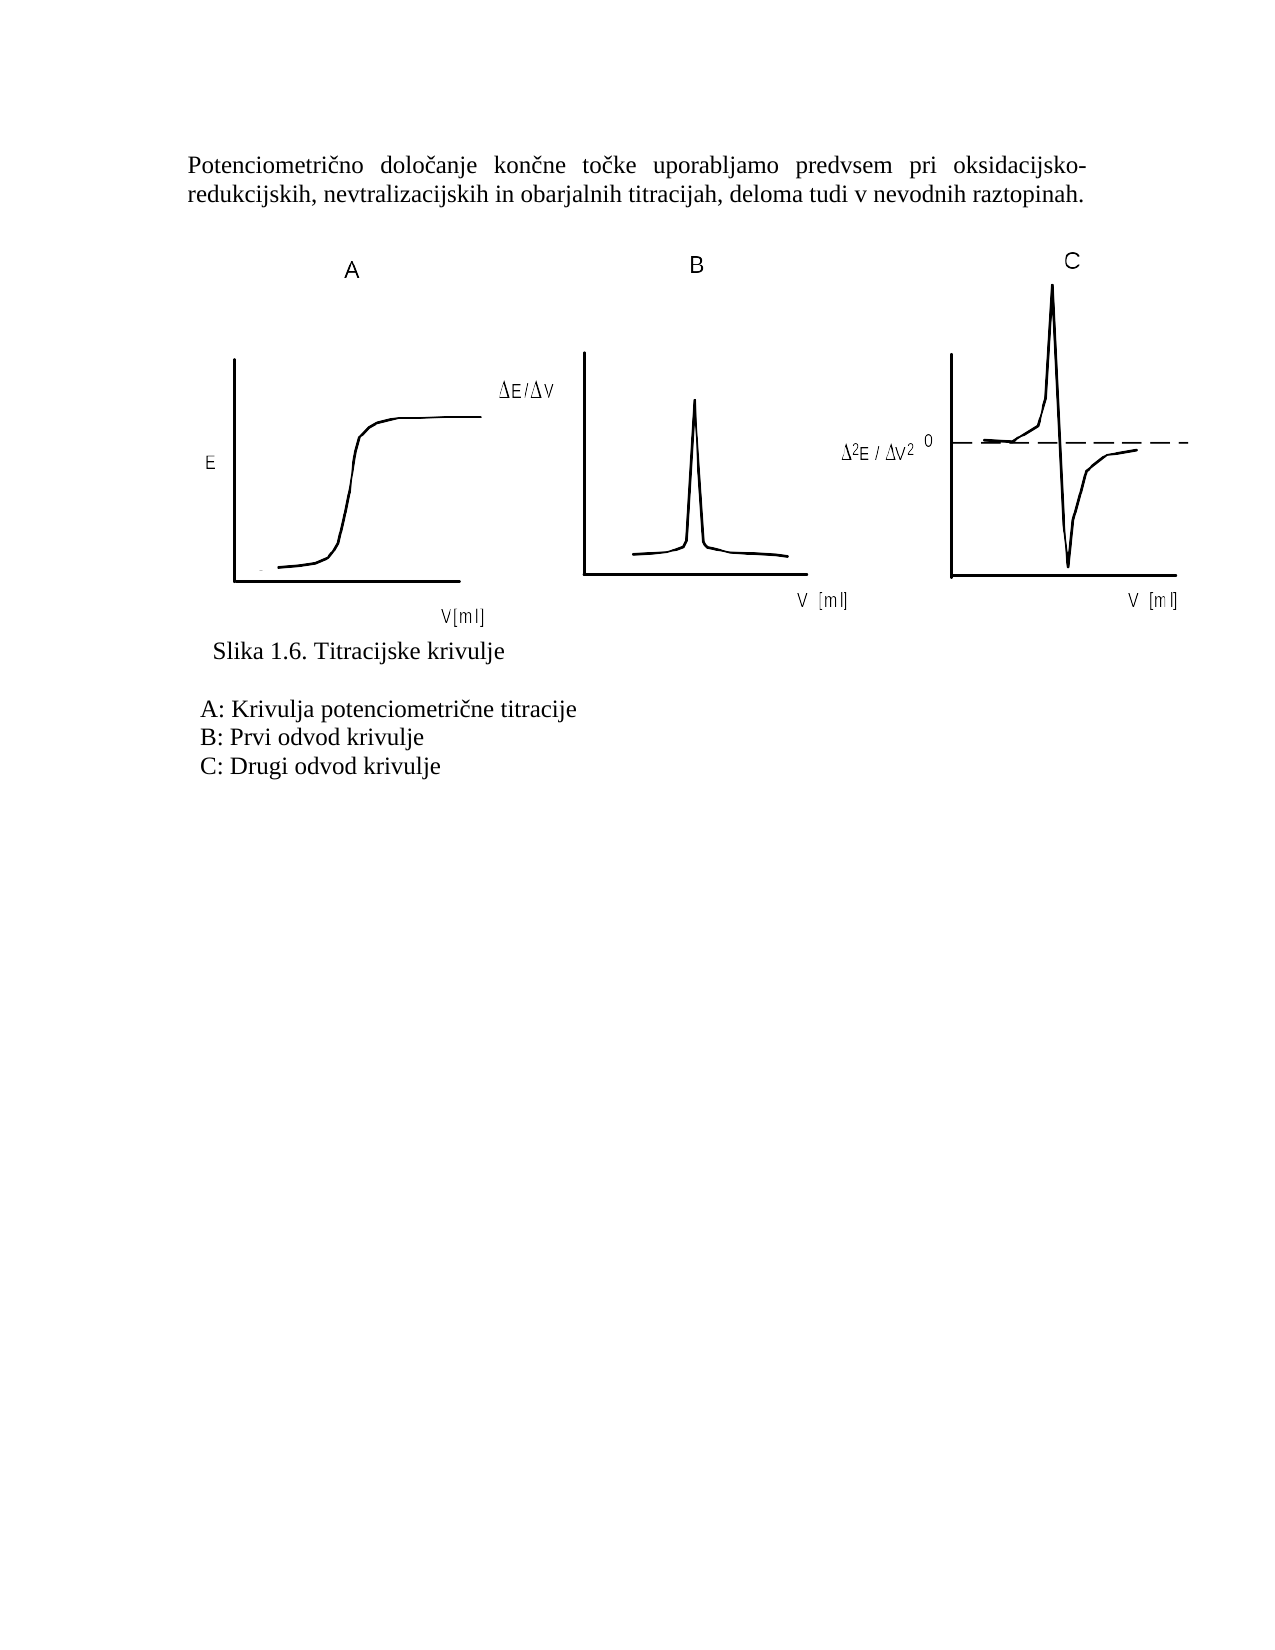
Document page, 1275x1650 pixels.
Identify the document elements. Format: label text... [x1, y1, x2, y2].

text A: Krivulja potenciometrične titracije [187, 694, 1087, 722]
text C: Drugi odvod krivulje [187, 751, 1087, 780]
text Slika 1.6. Titracijske krivulje [187, 636, 1087, 665]
text B: Prvi odvod krivulje [187, 722, 1087, 751]
text Potenciometrično določanje končne točke uporabljamo predvsem pri oksidacijsko-redukcijskih, nevtralizacijskih in obarjalnih titracijah, deloma tudi v nevodnih raztopinah. [187, 150, 1087, 207]
